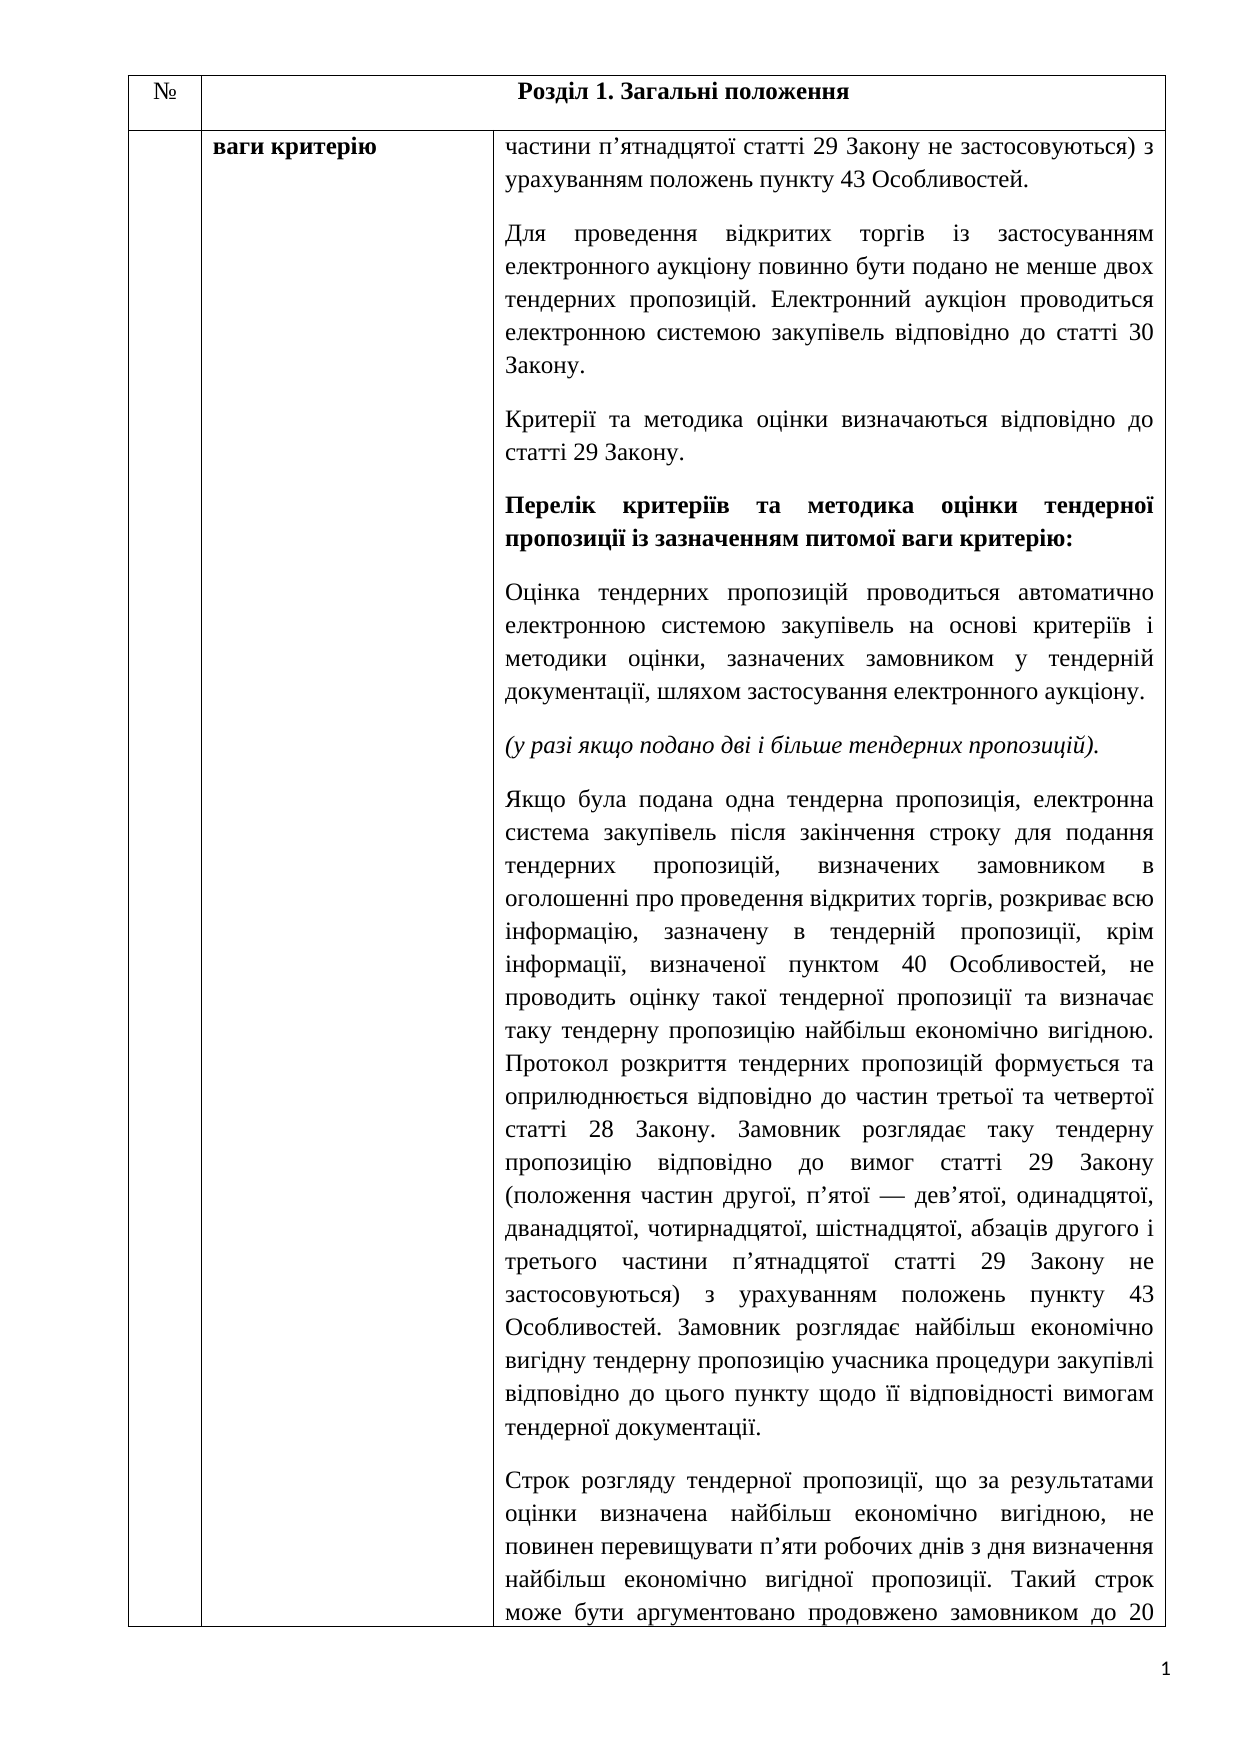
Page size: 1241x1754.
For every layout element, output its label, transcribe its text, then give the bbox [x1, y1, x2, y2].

table_cell [129, 131, 201, 1626]
table_cell ваги критерію [202, 131, 493, 1626]
table_header № [129, 76, 201, 130]
table_cell частини п’ятнадцятої статті 29 Закону не застосовуються) з урахуванням положень пункту 43 Особливостей. Для проведення відкритих торгів із застосуванням електронного аукціону повинно бути подано не менше двох тендерних пропозицій. Електронний аукціон проводиться електронною системою закупівель відповідно до статті 30 Закону. Критерії та методика оцінки визначаються відповідно до статті 29 Закону. Перелік критеріїв та методика оцінки тендерної пропозиції із зазначенням питомої ваги критерію: Оцінка тендерних пропозицій проводиться автоматично електронною системою закупівель на основі критеріїв і методики оцінки, зазначених замовником у тендерній документації, шляхом застосування електронного аукціону. (у разі якщо подано дві і більше тендерних пропозицій). Якщо була подана одна тендерна пропозиція, електронна система закупівель після закінчення строку для подання тендерних пропозицій, визначених замовником в оголошенні про проведення відкритих торгів, розкриває всю інформацію, зазначену в тендерній пропозиції, крім інформації, визначеної пунктом 40 Особливостей, не проводить оцінку такої тендерної пропозиції та визначає таку тендерну пропозицію найбільш економічно вигідною. Протокол розкриття тендерних пропозицій формується та оприлюднюється відповідно до частин третьої та четвертої статті 28 Закону. Замовник розглядає таку тендерну пропозицію відповідно до вимог статті 29 Закону (положення частин другої, п’ятої — дев’ятої, одинадцятої, дванадцятої, чотирнадцятої, шістнадцятої, абзаців другого і третього частини п’ятнадцятої статті 29 Закону не застосовуються) з урахуванням положень пункту 43 Особливостей. Замовник розглядає найбільш економічно вигідну тендерну пропозицію учасника процедури закупівлі відповідно до цього пункту щодо її відповідності вимогам тендерної документації. Строк розгляду тендерної пропозиції, що за результатами оцінки визначена найбільш економічно вигідною, не повинен перевищувати п’яти робочих днів з дня визначення найбільш економічно вигідної пропозиції. Такий строк може бути аргументовано продовжено замовником до 20 [494, 131, 1165, 1626]
table_header Розділ 1. Загальні положення [202, 76, 1165, 130]
